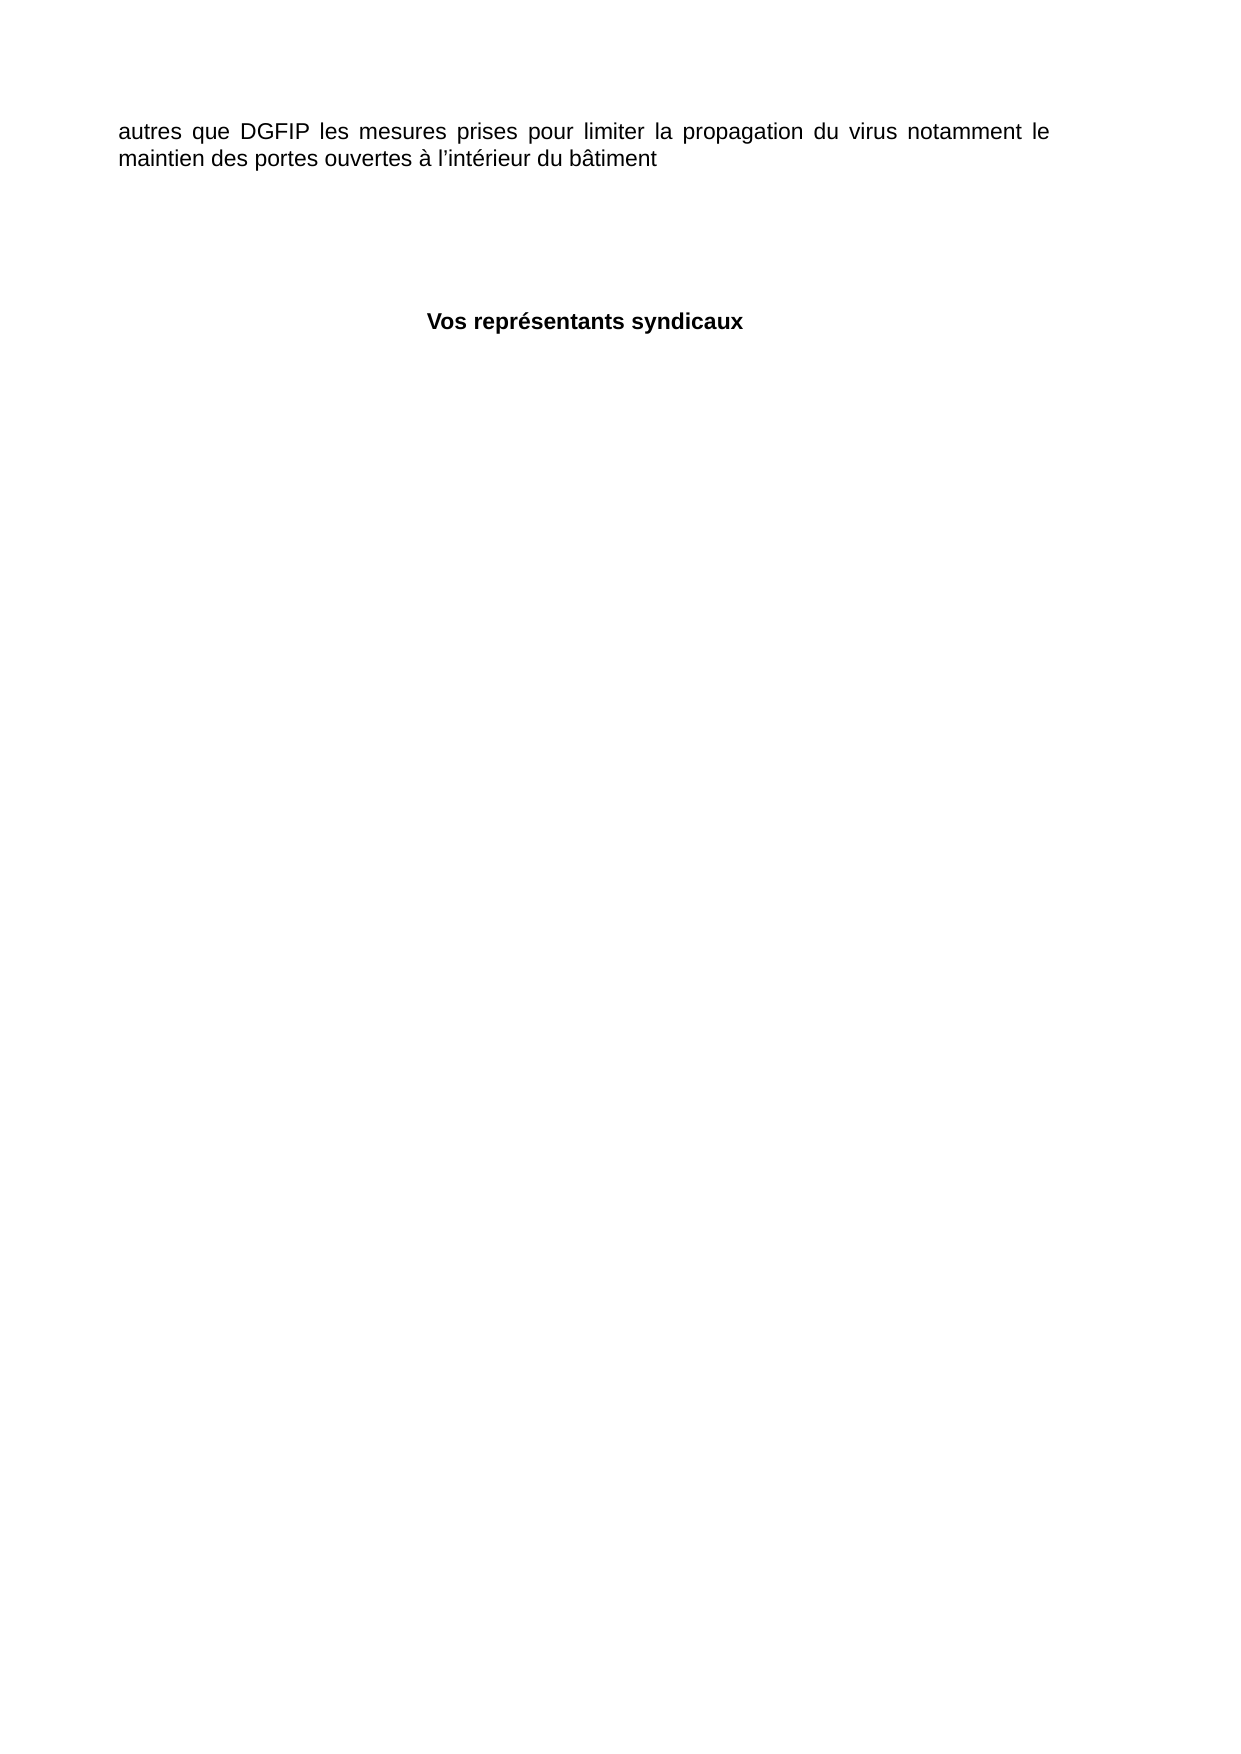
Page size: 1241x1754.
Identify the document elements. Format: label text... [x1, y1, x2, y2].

text autres que DGFIP les mesures prises pour limiter la propagation du virus notamment le maintien des portes ouvertes à l’intérieur du bâtiment [118, 118, 1052, 171]
text Vos représentants syndicaux [118, 308, 1052, 334]
